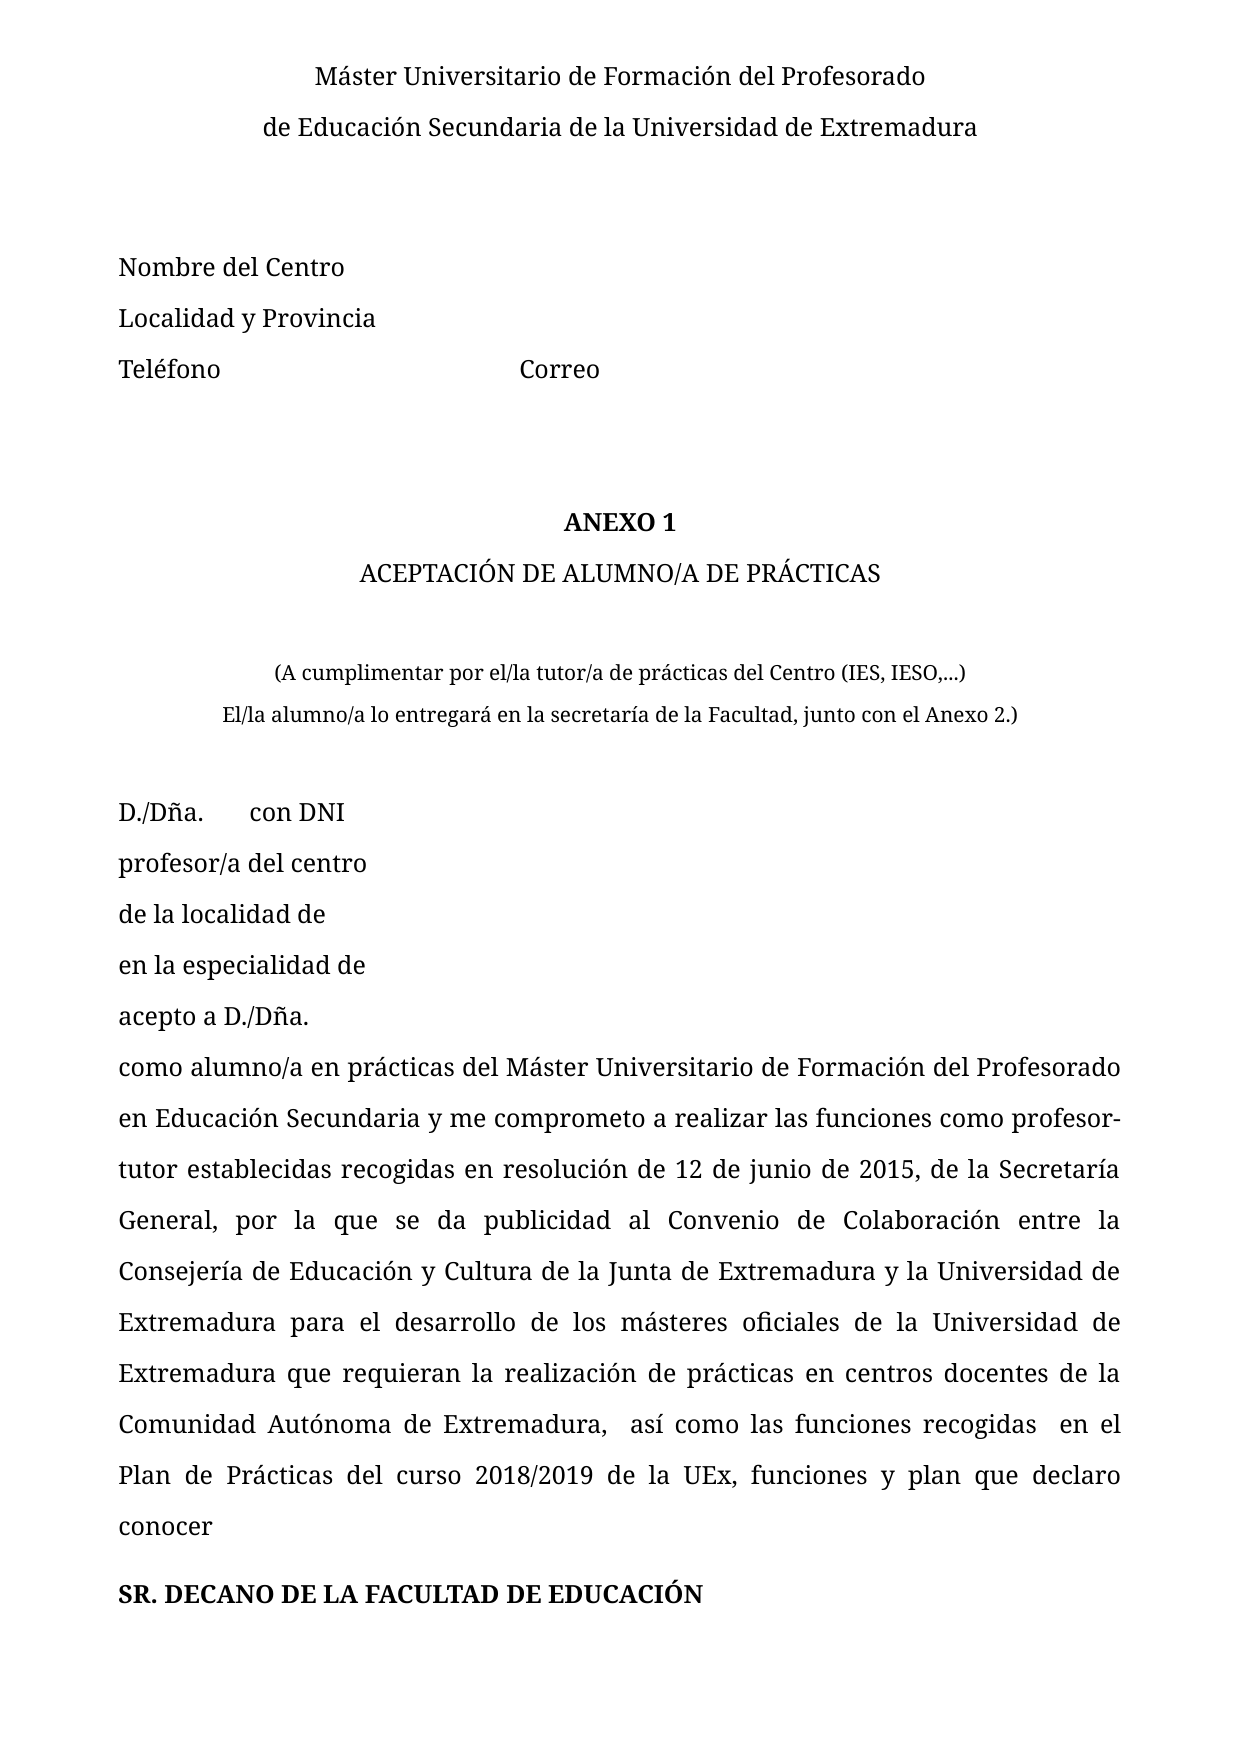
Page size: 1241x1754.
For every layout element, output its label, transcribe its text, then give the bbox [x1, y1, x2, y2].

text (A cumplimentar por el/la tutor/a de prácticas del Centro (IES, IESO,...) El/la alumno/a lo entregará en la secretaría de la Facultad, junto con el Anexo 2.) [118, 658, 1122, 729]
subtitle Anexo 0: Credencial para alumnado en prácticas [118, 148, 1122, 182]
text Nombre del Centro [118, 250, 1122, 284]
text D./Dña. con DNI [118, 794, 1122, 828]
text Teléfono Correo [118, 352, 1122, 386]
text ACEPTACIÓN DE ALUMNO/A DE PRÁCTICAS [118, 556, 1122, 590]
text Localidad y Provincia [118, 301, 1122, 335]
text de la localidad de [118, 896, 1122, 930]
text profesor/a del centro [118, 845, 1122, 879]
text acepto a D./Dña. [118, 998, 1122, 1032]
text ANEXO 1 [118, 505, 1122, 539]
text como alumno/a en prácticas del Máster Universitario de Formación del Profesorado en Educación Secundaria y me comprometo a realizar las funciones como profesor-tutor establecidas recogidas en resolución de 12 de junio de 2015, de la Secretaría General, por la que se da publicidad al Convenio de Colaboración entre la Consejería de Educación y Cultura de la Junta de Extremadura y la Universidad de Extremadura para el desarrollo de los másteres oficiales de la Universidad de Extremadura que requieran la realización de prácticas en centros docentes de la Comunidad Autónoma de Extremadura, así como las funciones recogidas en el Plan de Prácticas del curso 2018/2019 de la UEx, funciones y plan que declaro conocer [118, 1049, 1122, 1543]
text en la especialidad de [118, 947, 1122, 981]
subtitle nexo 1: Aceptación de alumno/a de prácticas [118, 199, 1122, 233]
